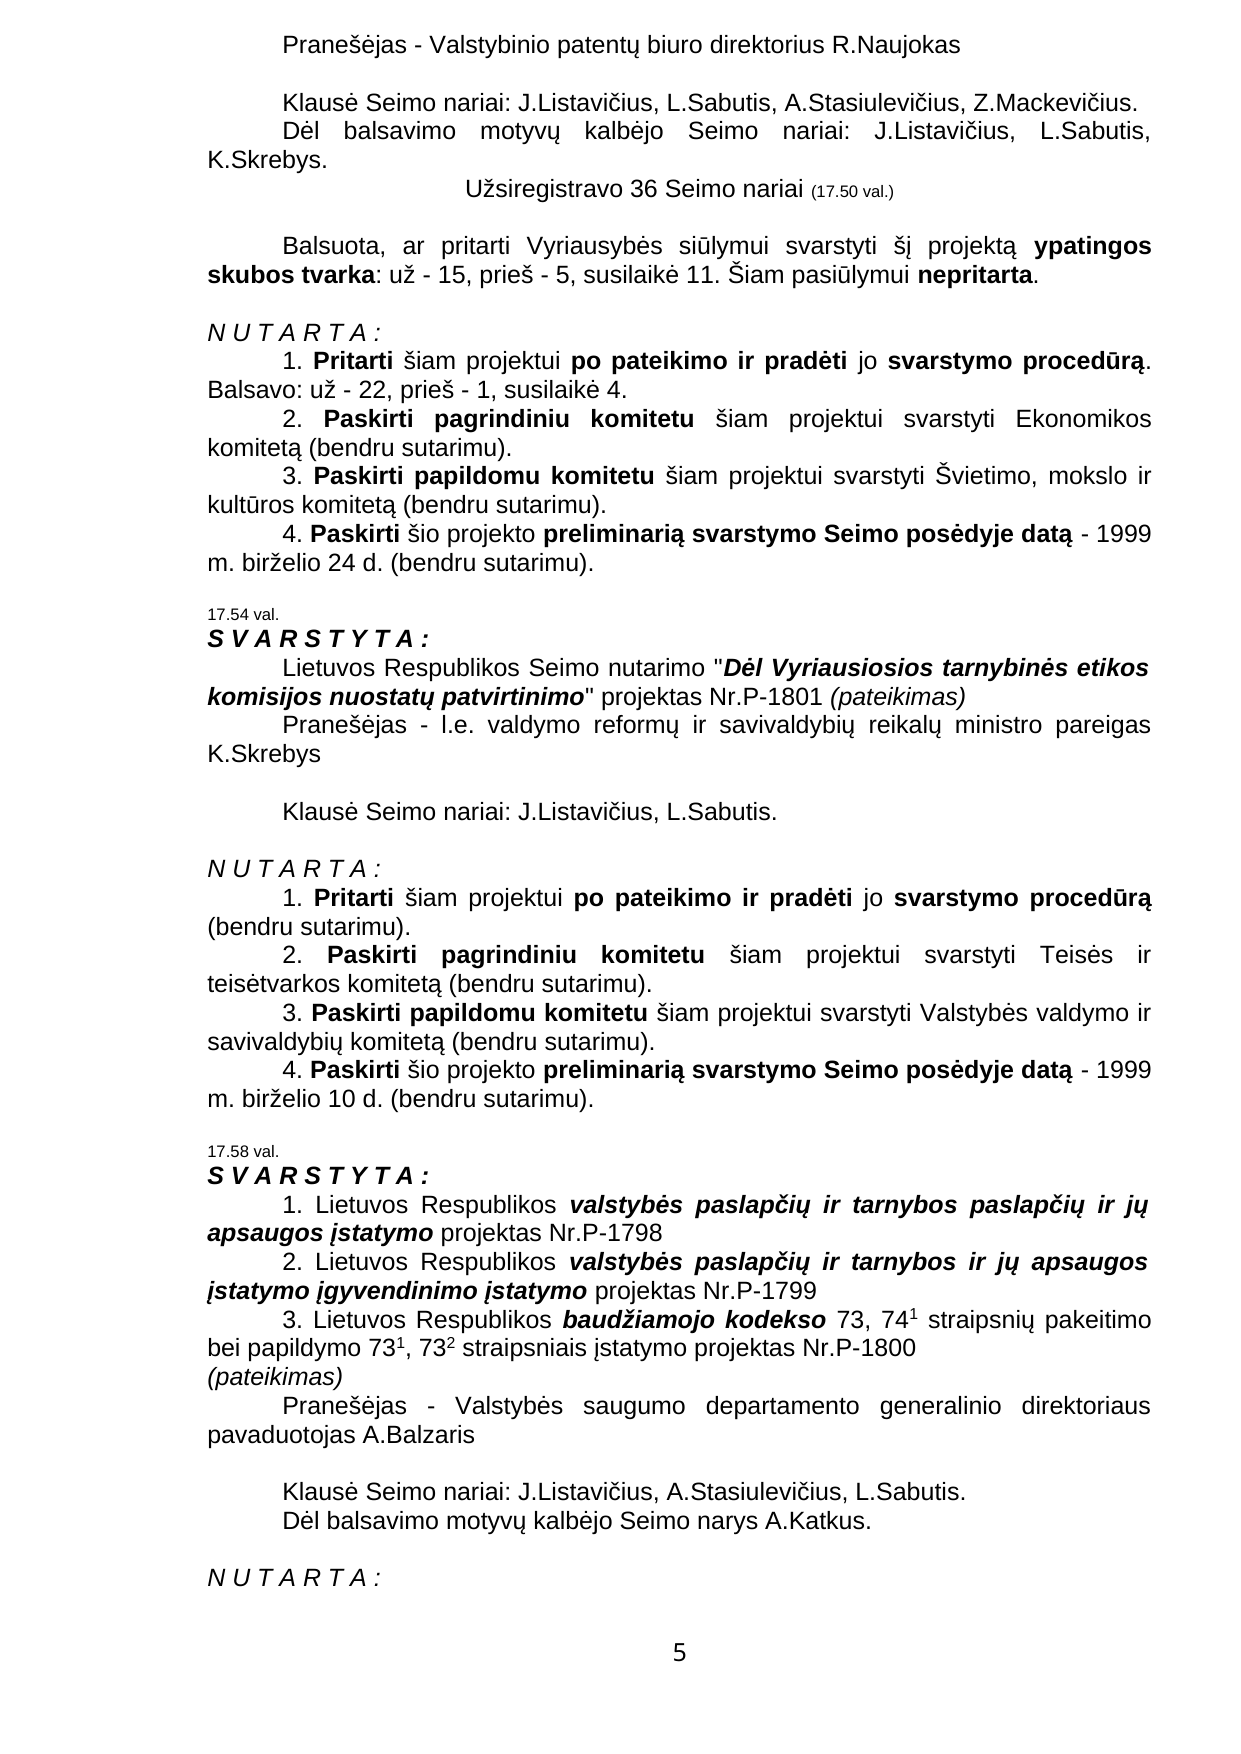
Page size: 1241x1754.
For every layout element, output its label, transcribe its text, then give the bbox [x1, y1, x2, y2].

text S V A R S T Y T A : [207, 624, 1152, 653]
text N U T A R T A : [207, 1563, 1152, 1592]
text 2. Paskirti pagrindiniu komitetu šiam projektui svarstyti Ekonomikos komitetą (bendru sutarimu). [207, 404, 1152, 461]
text 1. Lietuvos Respublikos valstybės paslapčių ir tarnybos paslapčių ir jų apsaugos įstatymo projektas Nr.P-1798 [207, 1189, 1152, 1247]
text Užsiregistravo 36 Seimo nariai (17.50 val.) [207, 174, 1152, 202]
text 1. Pritarti šiam projektui po pateikimo ir pradėti jo svarstymo procedūrą. Balsavo: už - 22, prieš - 1, susilaikė 4. [207, 346, 1152, 404]
text N U T A R T A : [207, 854, 1152, 883]
text Balsuota, ar pritarti Vyriausybės siūlymui svarstyti šį projektą ypatingos skubos tvarka: už - 15, prieš - 5, susilaikė 11. Šiam pasiūlymui nepritarta. [207, 231, 1152, 289]
text Pranešėjas - Valstybės saugumo departamento generalinio direktoriaus pavaduotojas A.Balzaris [207, 1391, 1152, 1448]
text 4. Paskirti šio projekto preliminarią svarstymo Seimo posėdyje datą - 1999 m. birželio 10 d. (bendru sutarimu). [207, 1055, 1152, 1113]
text 17.54 val. [207, 605, 1152, 624]
text Lietuvos Respublikos Seimo nutarimo "Dėl Vyriausiosios tarnybinės etikos komisijos nuostatų patvirtinimo" projektas Nr.P-1801 (pateikimas) [207, 653, 1152, 710]
text 3. Lietuvos Respublikos baudžiamojo kodekso 73, 741 straipsnių pakeitimo bei papildymo 731, 732 straipsniais įstatymo projektas Nr.P-1800 [207, 1304, 1152, 1362]
text 1. Pritarti šiam projektui po pateikimo ir pradėti jo svarstymo procedūrą (bendru sutarimu). [207, 883, 1152, 940]
text N U T A R T A : [207, 317, 1152, 346]
text Pranešėjas - Valstybinio patentų biuro direktorius R.Naujokas [207, 30, 1152, 59]
text S V A R S T Y T A : [207, 1161, 1152, 1189]
text Klausė Seimo nariai: J.Listavičius, L.Sabutis, A.Stasiulevičius, Z.Mackevičius. [207, 87, 1152, 116]
text 2. Paskirti pagrindiniu komitetu šiam projektui svarstyti Teisės ir teisėtvarkos komitetą (bendru sutarimu). [207, 940, 1152, 998]
text Pranešėjas - l.e. valdymo reformų ir savivaldybių reikalų ministro pareigas K.Skrebys [207, 710, 1152, 768]
text 4. Paskirti šio projekto preliminarią svarstymo Seimo posėdyje datą - 1999 m. birželio 24 d. (bendru sutarimu). [207, 519, 1152, 576]
text 2. Lietuvos Respublikos valstybės paslapčių ir tarnybos ir jų apsaugos įstatymo įgyvendinimo įstatymo projektas Nr.P-1799 [207, 1247, 1152, 1304]
text 17.58 val. [207, 1142, 1152, 1161]
text Klausė Seimo nariai: J.Listavičius, L.Sabutis. [207, 797, 1152, 825]
text 3. Paskirti papildomu komitetu šiam projektui svarstyti Švietimo, mokslo ir kultūros komitetą (bendru sutarimu). [207, 461, 1152, 519]
text Dėl balsavimo motyvų kalbėjo Seimo nariai: J.Listavičius, L.Sabutis, K.Skrebys. [207, 116, 1152, 174]
text Klausė Seimo nariai: J.Listavičius, A.Stasiulevičius, L.Sabutis. [207, 1477, 1152, 1506]
text Dėl balsavimo motyvų kalbėjo Seimo narys A.Katkus. [207, 1506, 1152, 1534]
text (pateikimas) [207, 1362, 1152, 1391]
text 3. Paskirti papildomu komitetu šiam projektui svarstyti Valstybės valdymo ir savivaldybių komitetą (bendru sutarimu). [207, 998, 1152, 1055]
